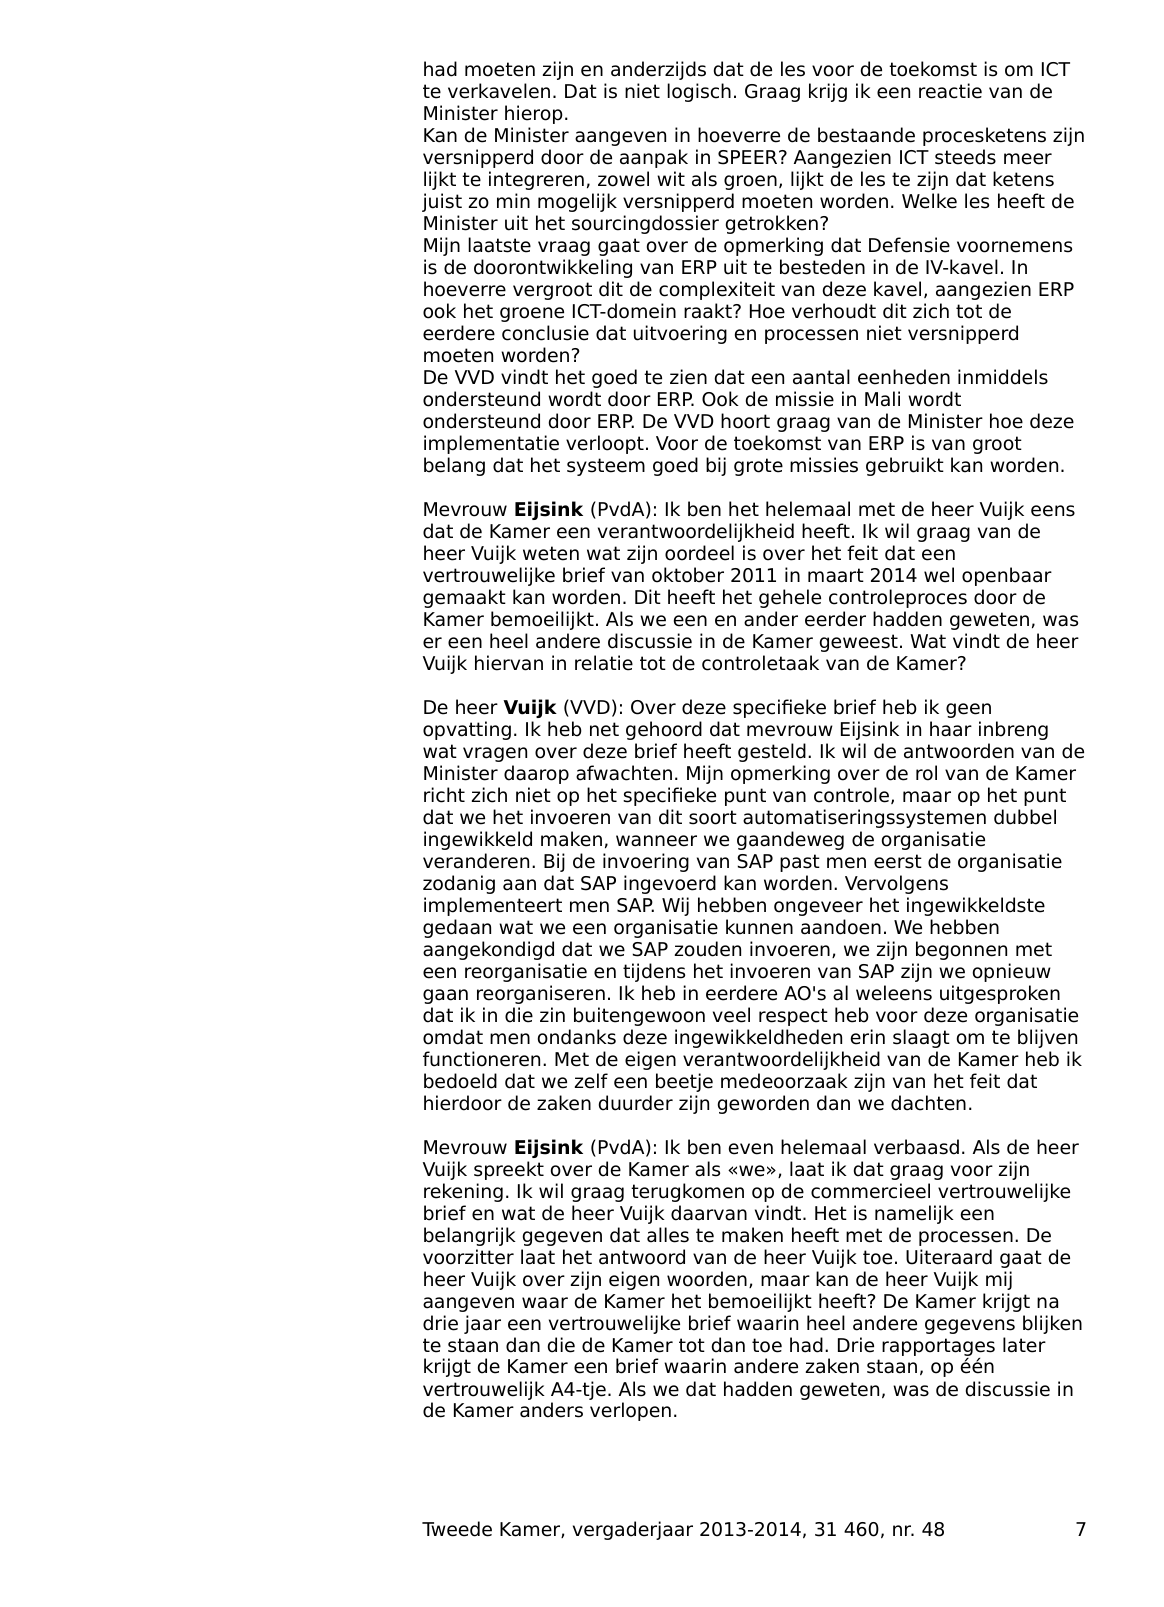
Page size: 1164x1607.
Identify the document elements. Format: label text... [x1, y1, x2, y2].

text Mijn laatste vraag gaat over de opmerking dat Defensie voornemens is de doorontwikkeling van ERP uit te besteden in de IV-kavel. In hoeverre vergroot dit de complexiteit van deze kavel, aangezien ERP ook het groene ICT-domein raakt? Hoe verhoudt dit zich tot de eerdere conclusie dat uitvoering en processen niet versnipperd moeten worden? [422, 235, 1087, 367]
text Mevrouw Eijsink (PvdA): Ik ben even helemaal verbaasd. Als de heer Vuijk spreekt over de Kamer als «we», laat ik dat graag voor zijn rekening. Ik wil graag terugkomen op de commercieel vertrouwelijke brief en wat de heer Vuijk daarvan vindt. Het is namelijk een belangrijk gegeven dat alles te maken heeft met de processen. De voorzitter laat het antwoord van de heer Vuijk toe. Uiteraard gaat de heer Vuijk over zijn eigen woorden, maar kan de heer Vuijk mij aangeven waar de Kamer het bemoeilijkt heeft? De Kamer krijgt na drie jaar een vertrouwelijke brief waarin heel andere gegevens blijken te staan dan die de Kamer tot dan toe had. Drie rapportages later krijgt de Kamer een brief waarin andere zaken staan, op één vertrouwelijk A4-tje. Als we dat hadden geweten, was de discussie in de Kamer anders verlopen. [422, 1137, 1087, 1422]
text Mevrouw Eijsink (PvdA): Ik ben het helemaal met de heer Vuijk eens dat de Kamer een verantwoordelijkheid heeft. Ik wil graag van de heer Vuijk weten wat zijn oordeel is over het feit dat een vertrouwelijke brief van oktober 2011 in maart 2014 wel openbaar gemaakt kan worden. Dit heeft het gehele controleproces door de Kamer bemoeilijkt. Als we een en ander eerder hadden geweten, was er een heel andere discussie in de Kamer geweest. Wat vindt de heer Vuijk hiervan in relatie tot de controletaak van de Kamer? [422, 499, 1087, 675]
text had moeten zijn en anderzijds dat de les voor de toekomst is om ICT te verkavelen. Dat is niet logisch. Graag krijg ik een reactie van de Minister hierop. [422, 59, 1087, 125]
text De VVD vindt het goed te zien dat een aantal eenheden inmiddels ondersteund wordt door ERP. Ook de missie in Mali wordt ondersteund door ERP. De VVD hoort graag van de Minister hoe deze implementatie verloopt. Voor de toekomst van ERP is van groot belang dat het systeem goed bij grote missies gebruikt kan worden. [422, 367, 1087, 477]
text Kan de Minister aangeven in hoeverre de bestaande procesketens zijn versnipperd door de aanpak in SPEER? Aangezien ICT steeds meer lijkt te integreren, zowel wit als groen, lijkt de les te zijn dat ketens juist zo min mogelijk versnipperd moeten worden. Welke les heeft de Minister uit het sourcingdossier getrokken? [422, 125, 1087, 235]
text De heer Vuijk (VVD): Over deze specifieke brief heb ik geen opvatting. Ik heb net gehoord dat mevrouw Eijsink in haar inbreng wat vragen over deze brief heeft gesteld. Ik wil de antwoorden van de Minister daarop afwachten. Mijn opmerking over de rol van de Kamer richt zich niet op het specifieke punt van controle, maar op het punt dat we het invoeren van dit soort automatiseringssystemen dubbel ingewikkeld maken, wanneer we gaandeweg de organisatie veranderen. Bij de invoering van SAP past men eerst de organisatie zodanig aan dat SAP ingevoerd kan worden. Vervolgens implementeert men SAP. Wij hebben ongeveer het ingewikkeldste gedaan wat we een organisatie kunnen aandoen. We hebben aangekondigd dat we SAP zouden invoeren, we zijn begonnen met een reorganisatie en tijdens het invoeren van SAP zijn we opnieuw gaan reorganiseren. Ik heb in eerdere AO's al weleens uitgesproken dat ik in die zin buitengewoon veel respect heb voor deze organisatie omdat men ondanks deze ingewikkeldheden erin slaagt om te blijven functioneren. Met de eigen verantwoordelijkheid van de Kamer heb ik bedoeld dat we zelf een beetje medeoorzaak zijn van het feit dat hierdoor de zaken duurder zijn geworden dan we dachten. [422, 697, 1087, 1114]
